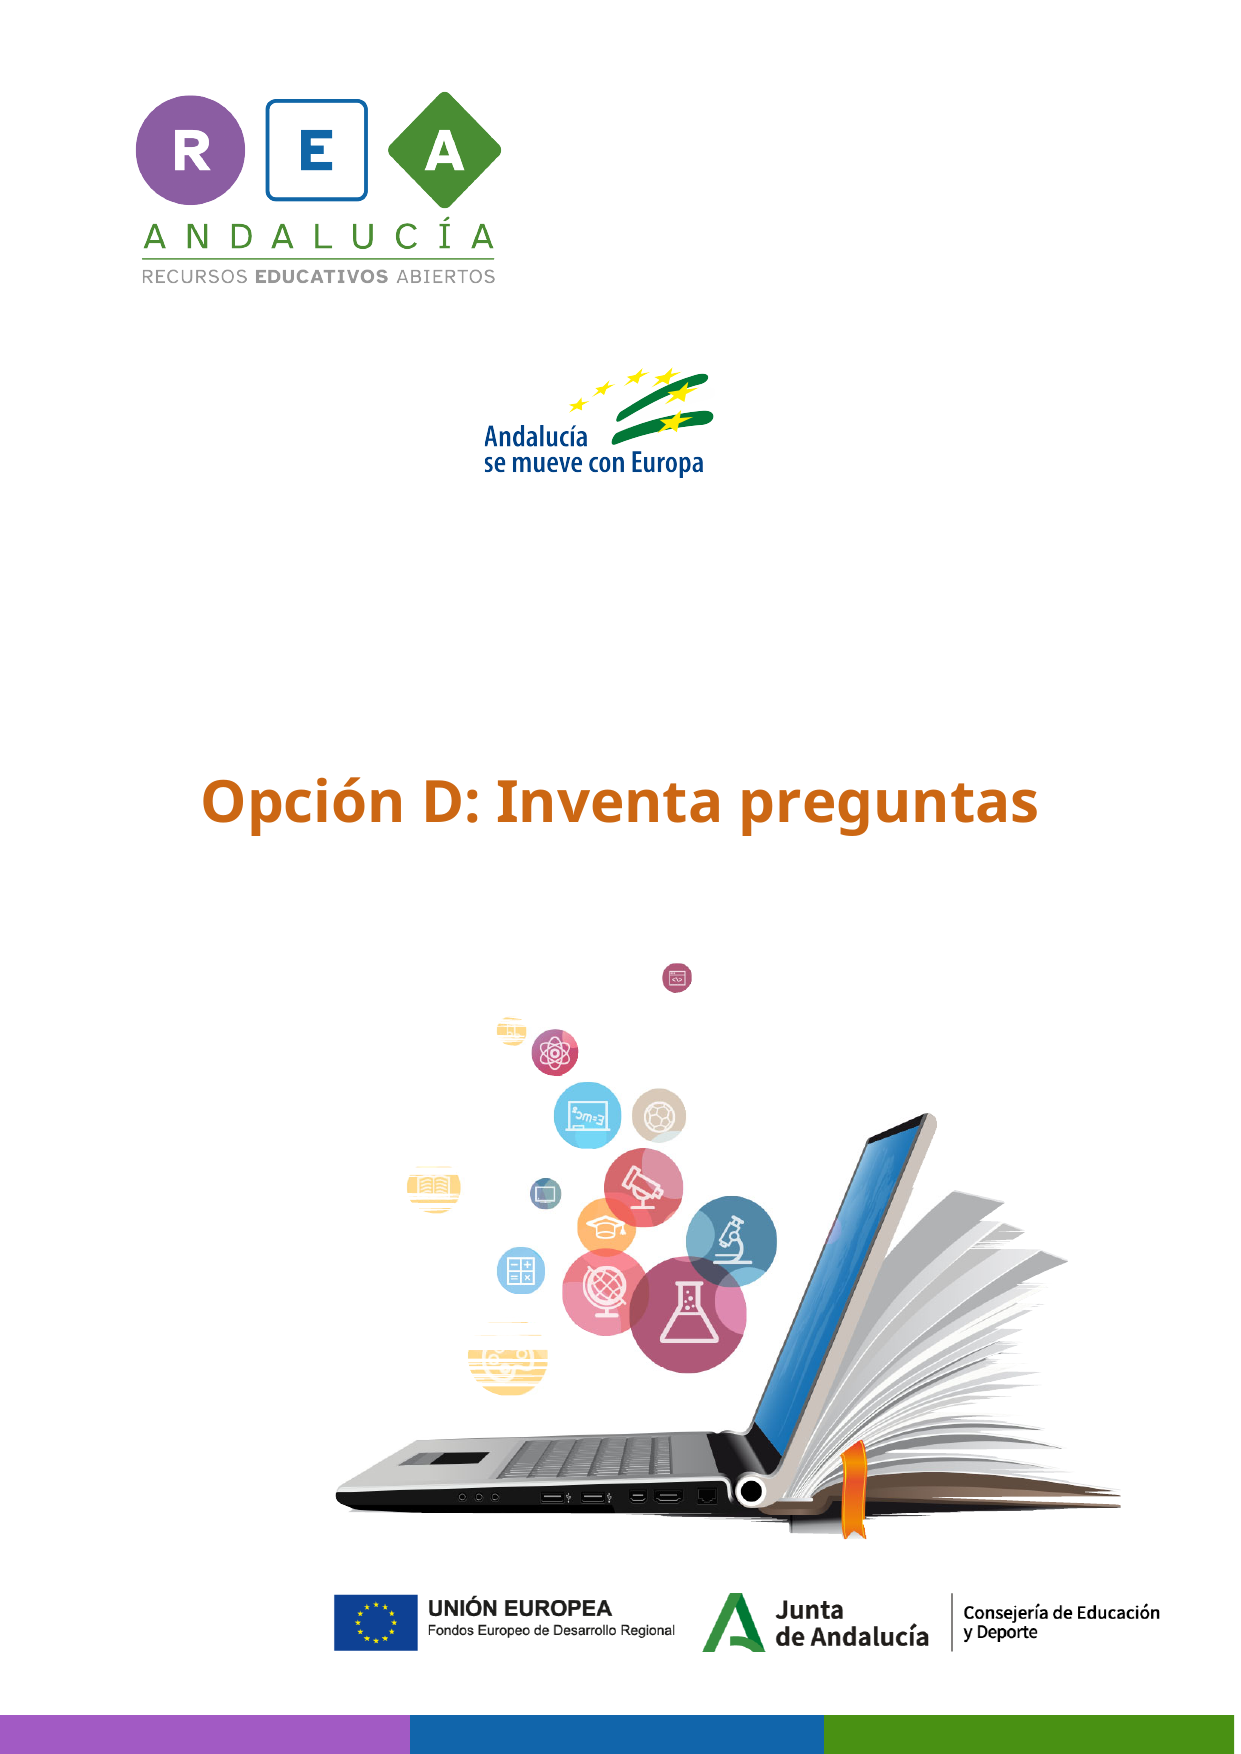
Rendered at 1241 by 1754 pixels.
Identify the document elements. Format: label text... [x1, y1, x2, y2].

text Opción D: Inventa preguntas [118, 760, 1122, 839]
